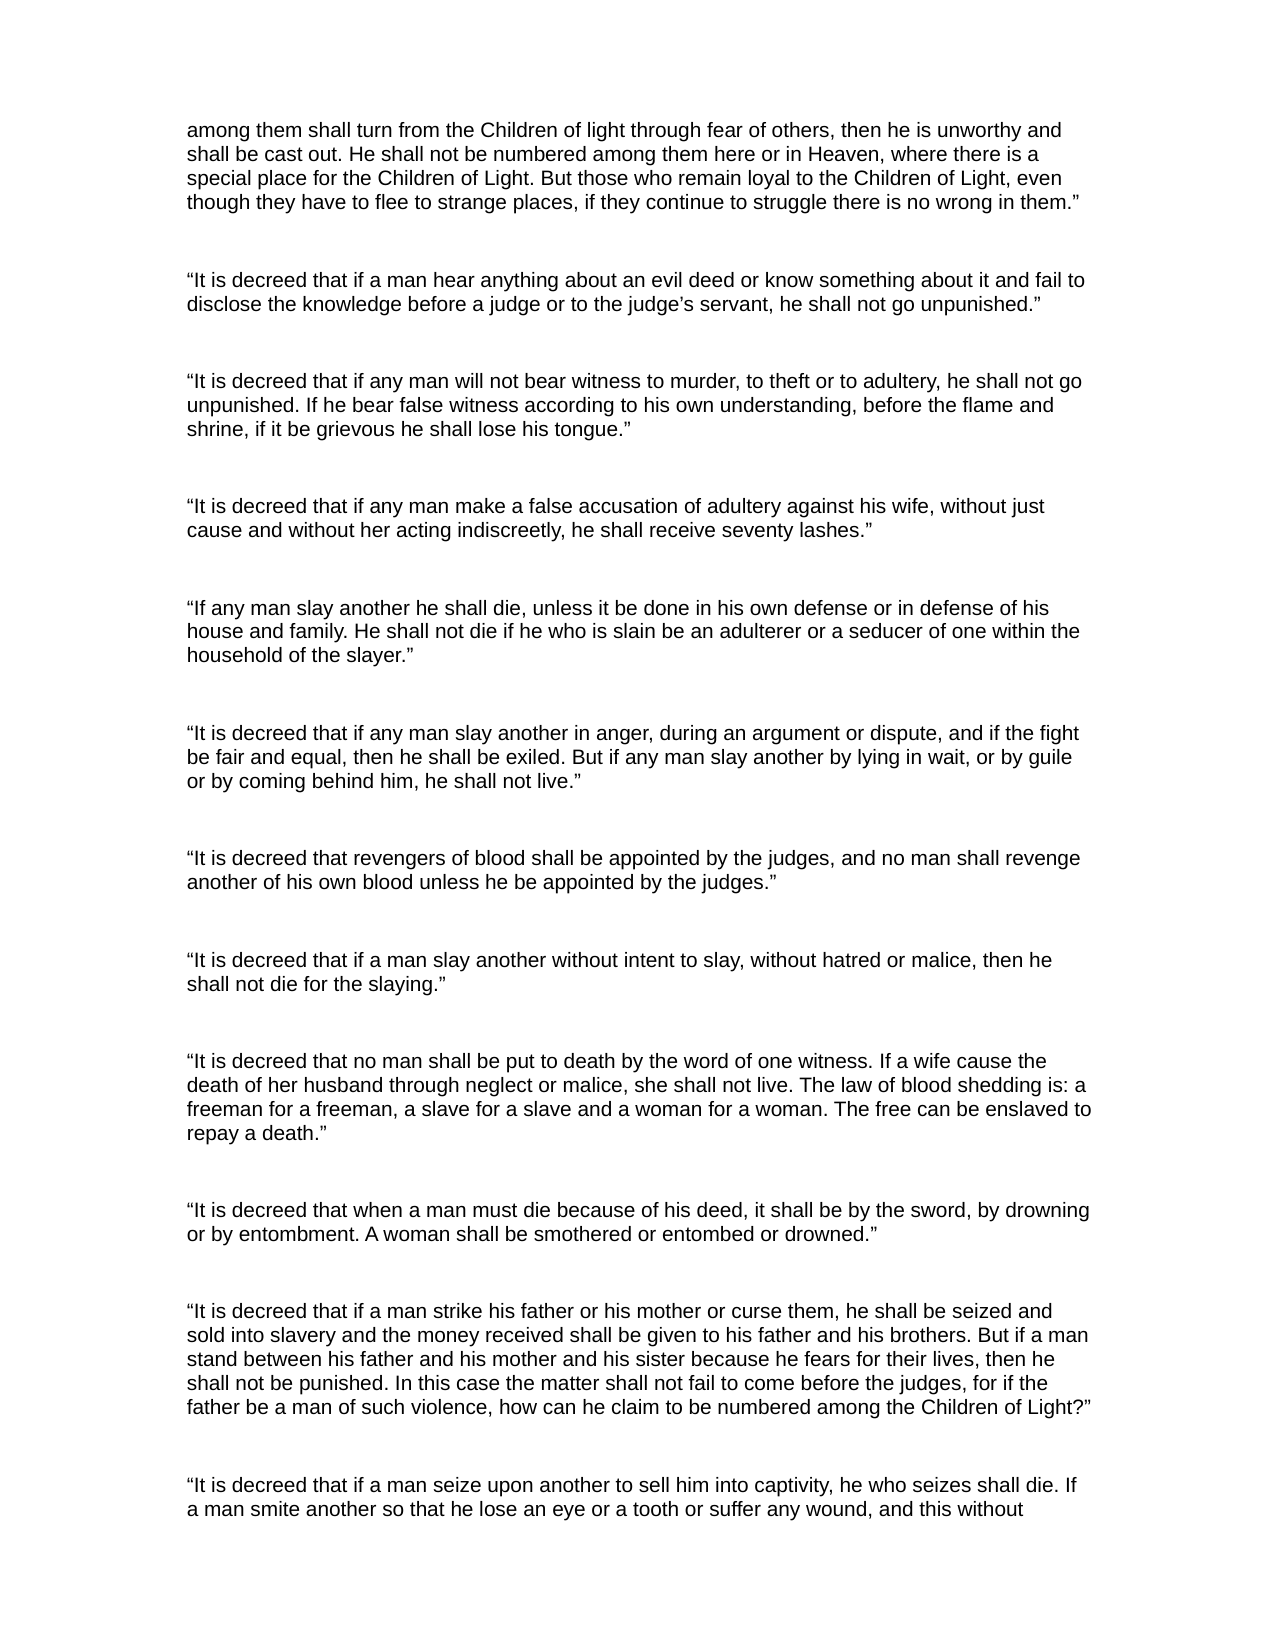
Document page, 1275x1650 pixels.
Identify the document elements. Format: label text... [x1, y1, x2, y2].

text “It is decreed that if any man make a false accusation of adultery against his wife, without just cause and without her acting indiscreetly, he shall receive seventy lashes.” [187, 470, 1095, 542]
text “It is decreed that no man shall be put to death by the word of one witness. If a wife cause the death of her husband through neglect or malice, she shall not live. The law of blood shedding is: a freeman for a freeman, a slave for a slave and a woman for a woman. The free can be enslaved to repay a death.” [187, 1025, 1095, 1144]
text “If any man slay another he shall die, unless it be done in his own defense or in defense of his house and family. He shall not die if he who is slain be an adulterer or a seducer of one within the household of the slayer.” [187, 571, 1095, 667]
text “It is decreed that when a man must die because of his deed, it shall be by the sword, by drowning or by entombment. A woman shall be smothered or entombed or drowned.” [187, 1174, 1095, 1246]
text “It is decreed that if a man seize upon another to sell him into captivity, he who seizes shall die. If a man smite another so that he lose an eye or a tooth or suffer any wound, and this without [187, 1449, 1095, 1521]
text “It is decreed that if a man strike his father or his mother or curse them, he shall be seized and sold into slavery and the money received shall be given to his father and his brothers. But if a man stand between his father and his mother and his sister because he fears for their lives, then he shall not be punished. In this case the matter shall not fail to come before the judges, for if the father be a man of such violence, how can he claim to be numbered among the Children of Light?” [187, 1275, 1095, 1419]
text “It is decreed that if a man hear anything about an evil deed or know something about it and fail to disclose the knowledge before a judge or to the judge’s servant, he shall not go unpunished.” [187, 243, 1095, 315]
text “It is decreed that revengers of blood shall be appointed by the judges, and no man shall revenge another of his own blood unless he be appointed by the judges.” [187, 822, 1095, 894]
text among them shall turn from the Children of light through fear of others, then he is unworthy and shall be cast out. He shall not be numbered among them here or in Heaven, where there is a special place for the Children of Light. But those who remain loyal to the Children of Light, even though they have to flee to strange places, if they continue to struggle there is no wrong in them.” [187, 118, 1095, 214]
text “It is decreed that if any man will not bear witness to murder, to theft or to adultery, he shall not go unpunished. If he bear false witness according to his own understanding, before the flame and shrine, if it be grievous he shall lose his tongue.” [187, 345, 1095, 441]
text “It is decreed that if a man slay another without intent to slay, without hatred or malice, then he shall not die for the slaying.” [187, 923, 1095, 995]
text “It is decreed that if any man slay another in anger, during an argument or dispute, and if the fight be fair and equal, then he shall be exiled. But if any man slay another by lying in wait, or by guile or by coming behind him, he shall not live.” [187, 697, 1095, 793]
